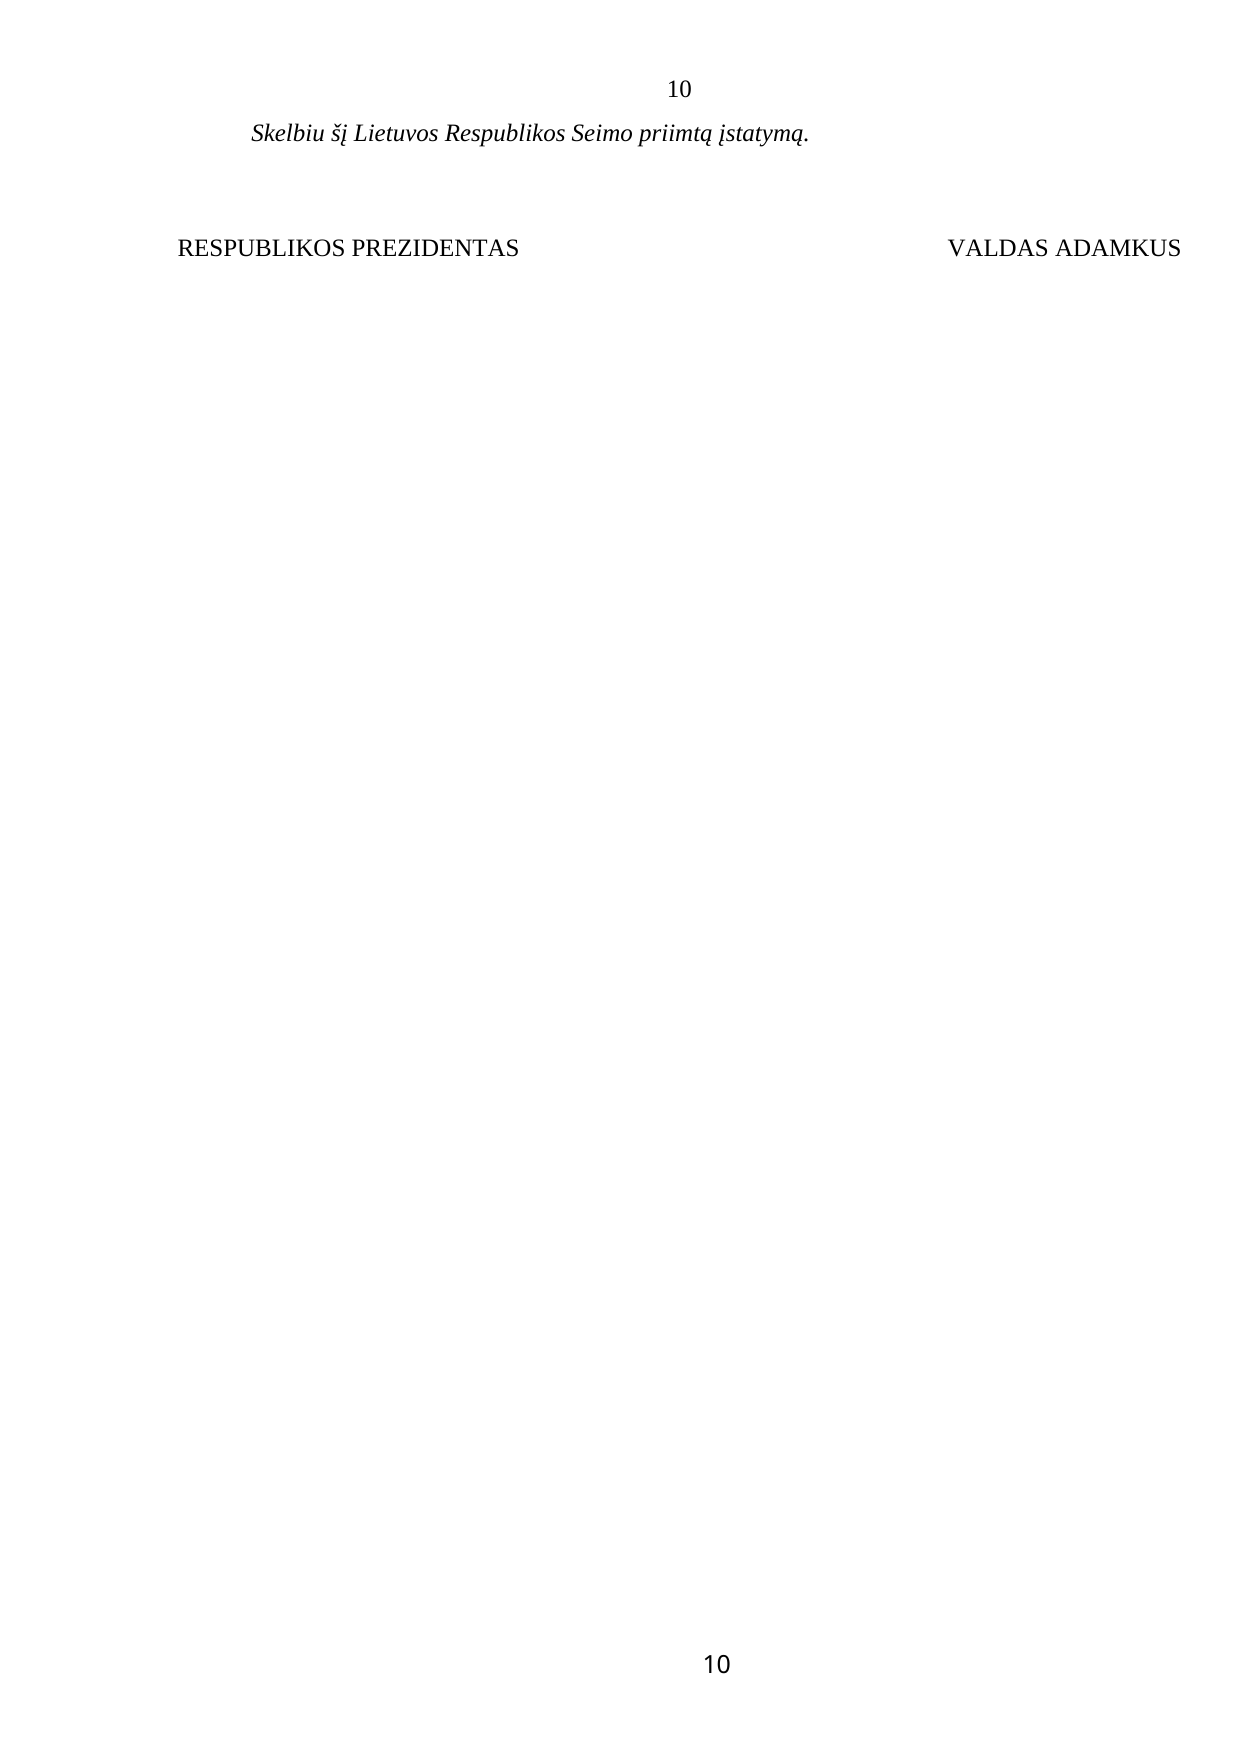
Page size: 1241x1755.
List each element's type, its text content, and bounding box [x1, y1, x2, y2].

text RESPUBLIKOS PREZIDENTAS VALDAS ADAMKUS [177, 233, 1181, 262]
text Skelbiu šį Lietuvos Respublikos Seimo priimtą įstatymą. [177, 118, 1181, 147]
